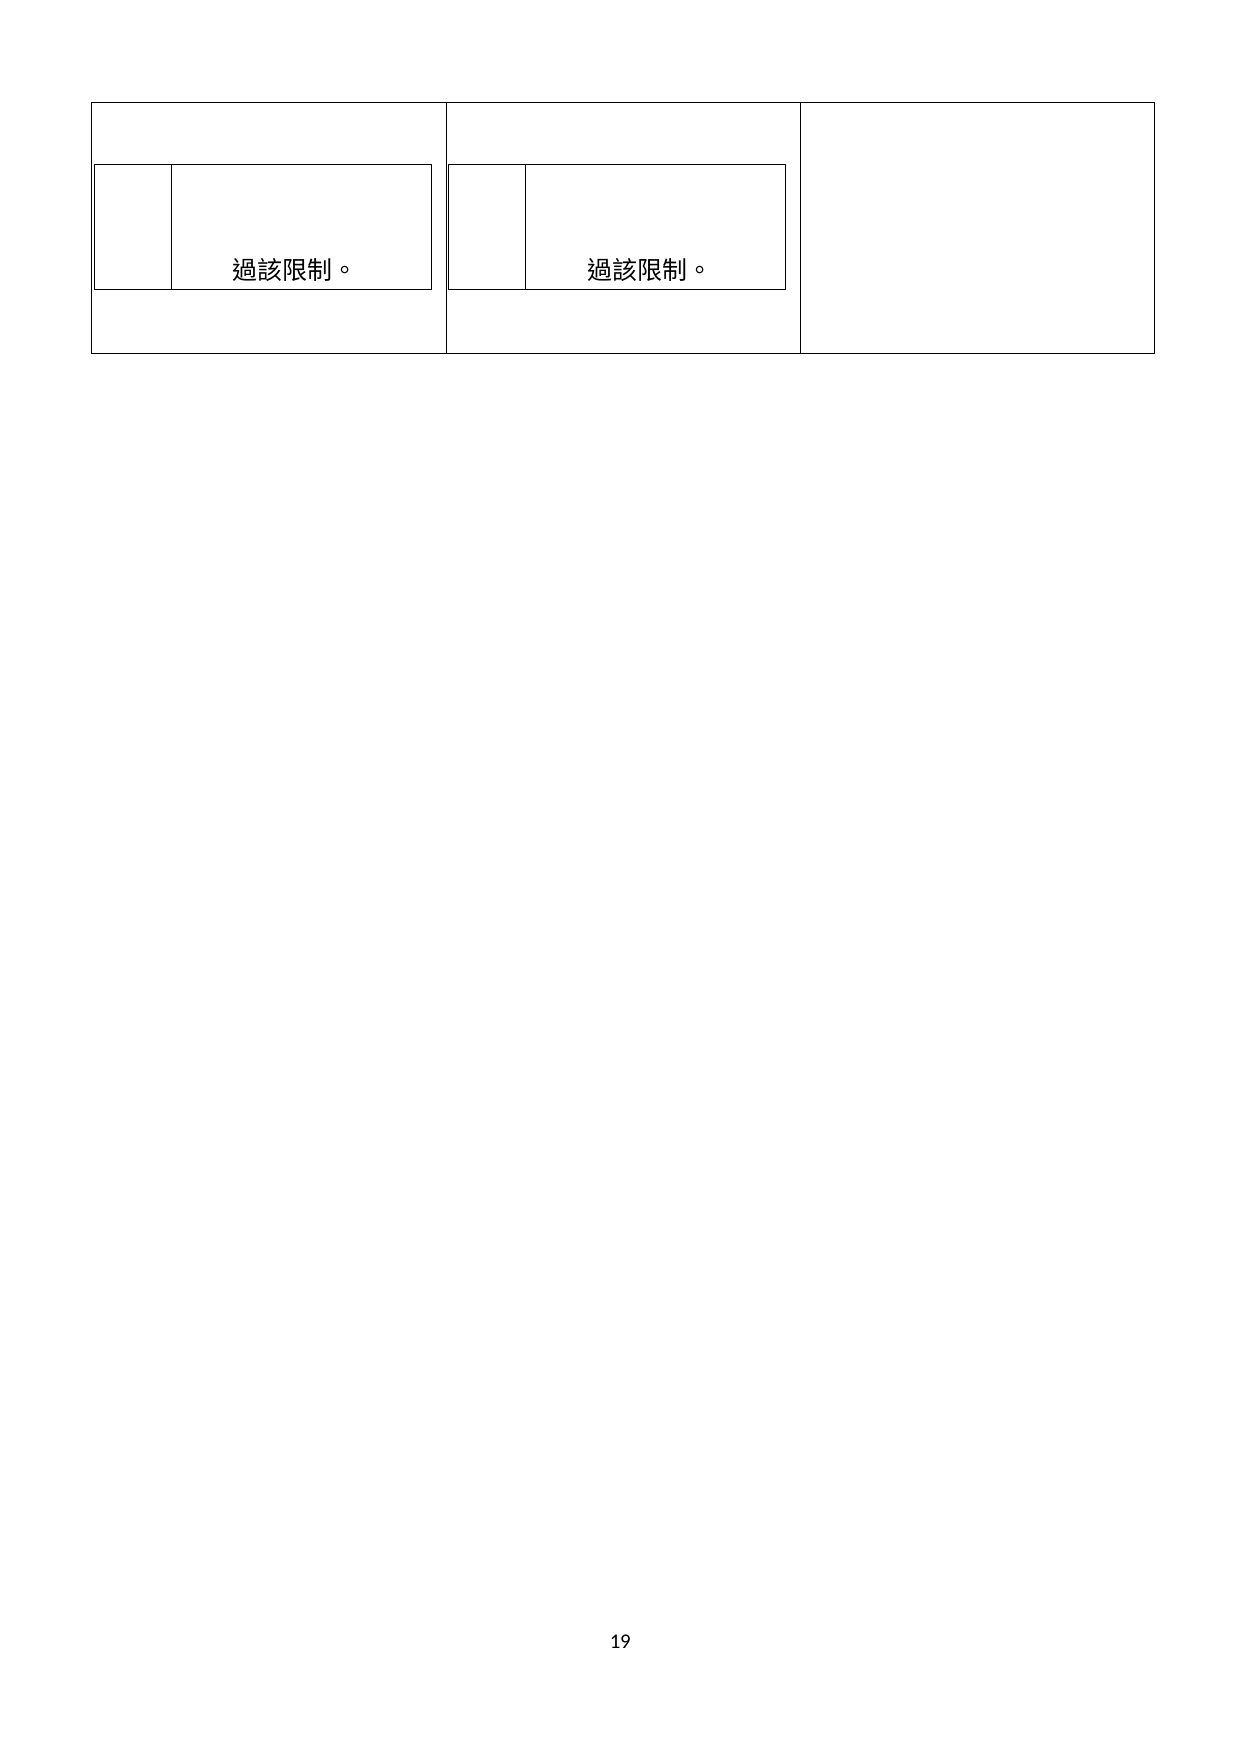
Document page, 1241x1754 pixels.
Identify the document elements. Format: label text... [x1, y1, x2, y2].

table_cell 過該限制。 [172, 165, 431, 289]
table_cell [801, 103, 1154, 353]
table_cell 過該限制。 [526, 165, 785, 289]
table_cell [447, 103, 800, 353]
table_cell [92, 103, 446, 353]
table_cell [449, 165, 525, 289]
table_cell [95, 165, 171, 289]
